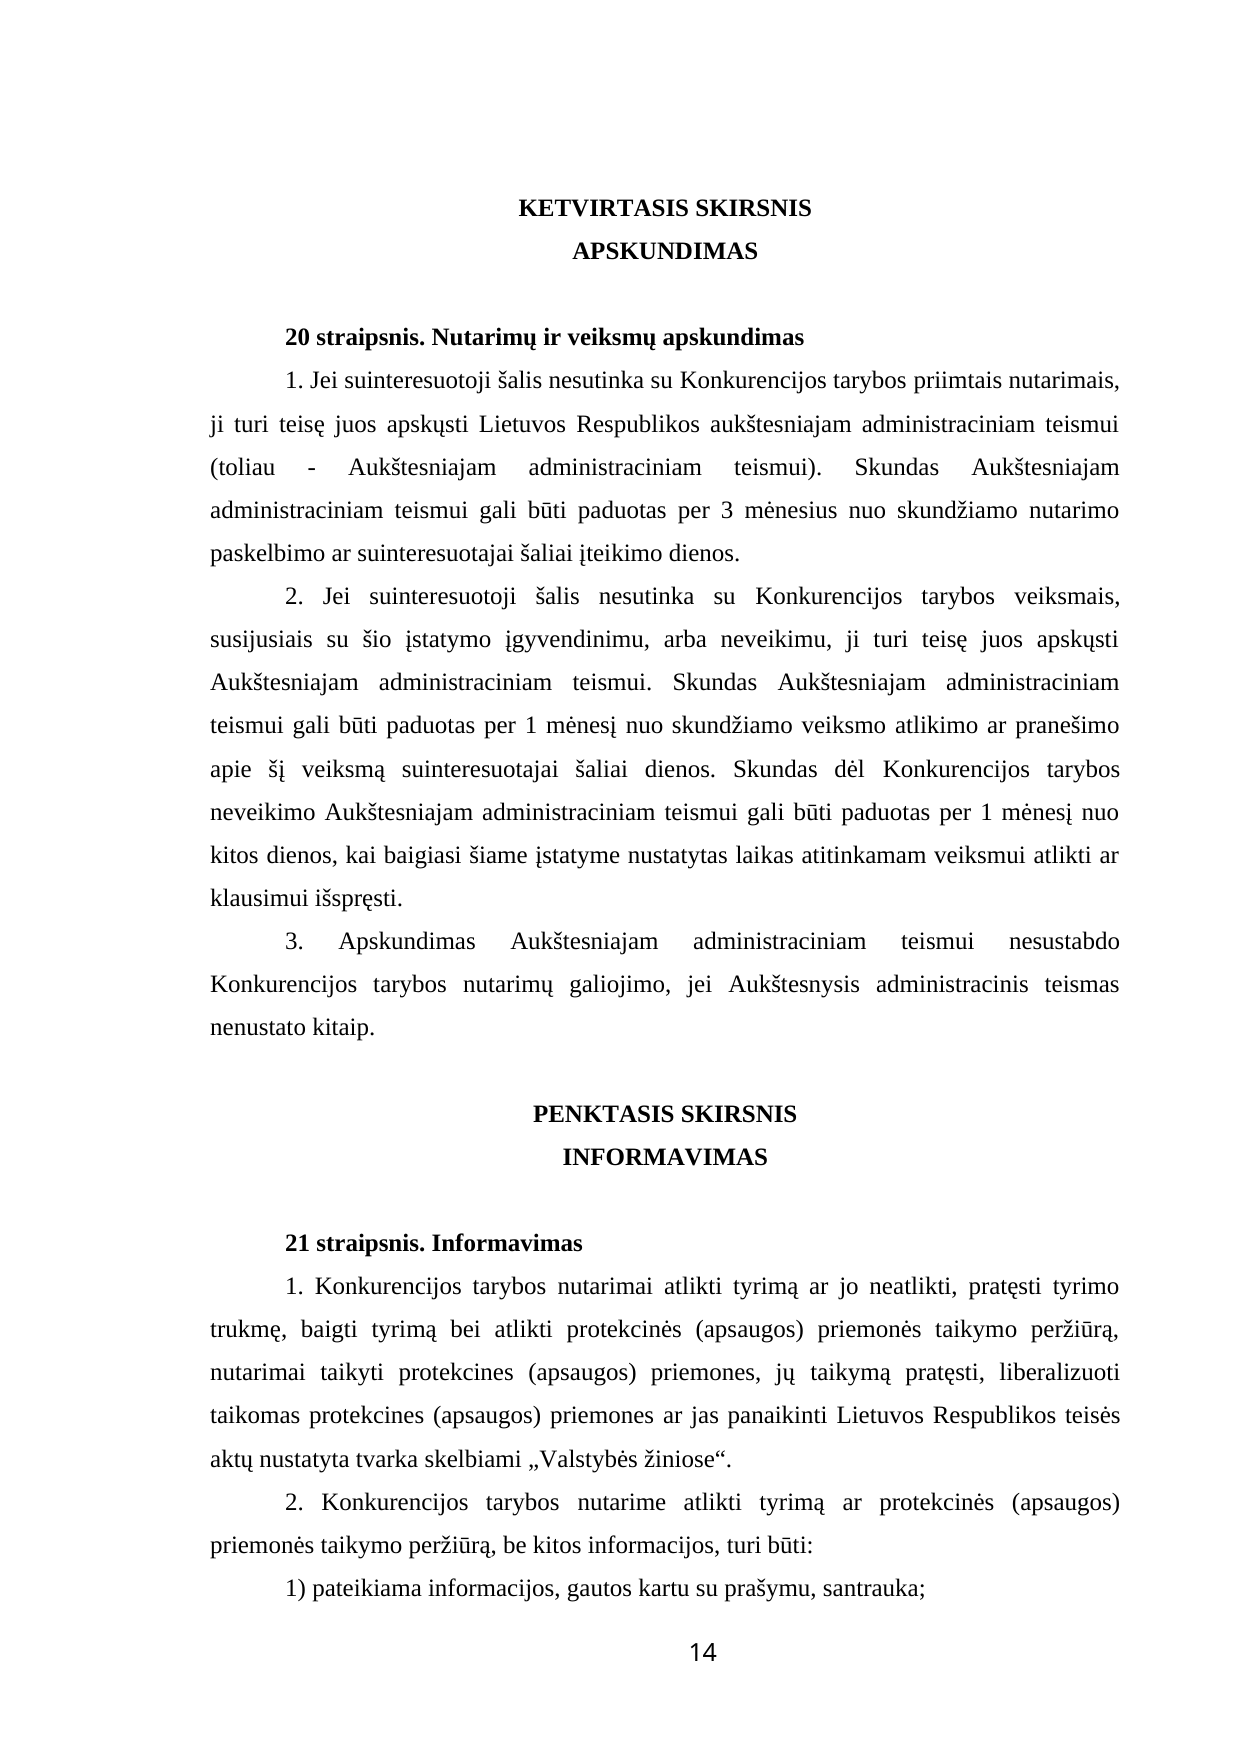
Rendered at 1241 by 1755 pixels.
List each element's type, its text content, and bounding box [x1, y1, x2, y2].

text KETVIRTASIS SKIRSNIS [210, 193, 1120, 222]
text 1. Konkurencijos tarybos nutarimai atlikti tyrimą ar jo neatlikti, pratęsti tyrimo trukmę, baigti tyrimą bei atlikti protekcinės (apsaugos) priemonės taikymo peržiūrą, nutarimai taikyti protekcines (apsaugos) priemones, jų taikymą pratęsti, liberalizuoti taikomas protekcines (apsaugos) priemones ar jas panaikinti Lietuvos Respublikos teisės aktų nustatyta tvarka skelbiami „Valstybės žiniose“. [210, 1271, 1120, 1472]
text 2. Konkurencijos tarybos nutarime atlikti tyrimą ar protekcinės (apsaugos) priemonės taikymo peržiūrą, be kitos informacijos, turi būti: [210, 1487, 1120, 1559]
text PENKTASIS SKIRSNIS [210, 1099, 1120, 1127]
text 1. Jei suinteresuotoji šalis nesutinka su Konkurencijos tarybos priimtais nutarimais, ji turi teisę juos apskųsti Lietuvos Respublikos aukštesniajam administraciniam teismui (toliau - Aukštesniajam administraciniam teismui). Skundas Aukštesniajam administraciniam teismui gali būti paduotas per 3 mėnesius nuo skundžiamo nutarimo paskelbimo ar suinteresuotajai šaliai įteikimo dienos. [210, 366, 1120, 567]
text 1) pateikiama informacijos, gautos kartu su prašymu, santrauka; [210, 1573, 1120, 1602]
text 2. Jei suinteresuotoji šalis nesutinka su Konkurencijos tarybos veiksmais, susijusiais su šio įstatymo įgyvendinimu, arba neveikimu, ji turi teisę juos apskųsti Aukštesniajam administraciniam teismui. Skundas Aukštesniajam administraciniam teismui gali būti paduotas per 1 mėnesį nuo skundžiamo veiksmo atlikimo ar pranešimo apie šį veiksmą suinteresuotajai šaliai dienos. Skundas dėl Konkurencijos tarybos neveikimo Aukštesniajam administraciniam teismui gali būti paduotas per 1 mėnesį nuo kitos dienos, kai baigiasi šiame įstatyme nustatytas laikas atitinkamam veiksmui atlikti ar klausimui išspręsti. [210, 581, 1120, 912]
text INFORMAVIMAS [210, 1142, 1120, 1171]
text APSKUNDIMAS [210, 236, 1120, 265]
text 3. Apskundimas Aukštesniajam administraciniam teismui nesustabdo Konkurencijos tarybos nutarimų galiojimo, jei Aukštesnysis administracinis teismas nenustato kitaip. [210, 926, 1120, 1041]
text 20 straipsnis. Nutarimų ir veiksmų apskundimas [285, 322, 1120, 351]
text 21 straipsnis. Informavimas [210, 1228, 1120, 1257]
